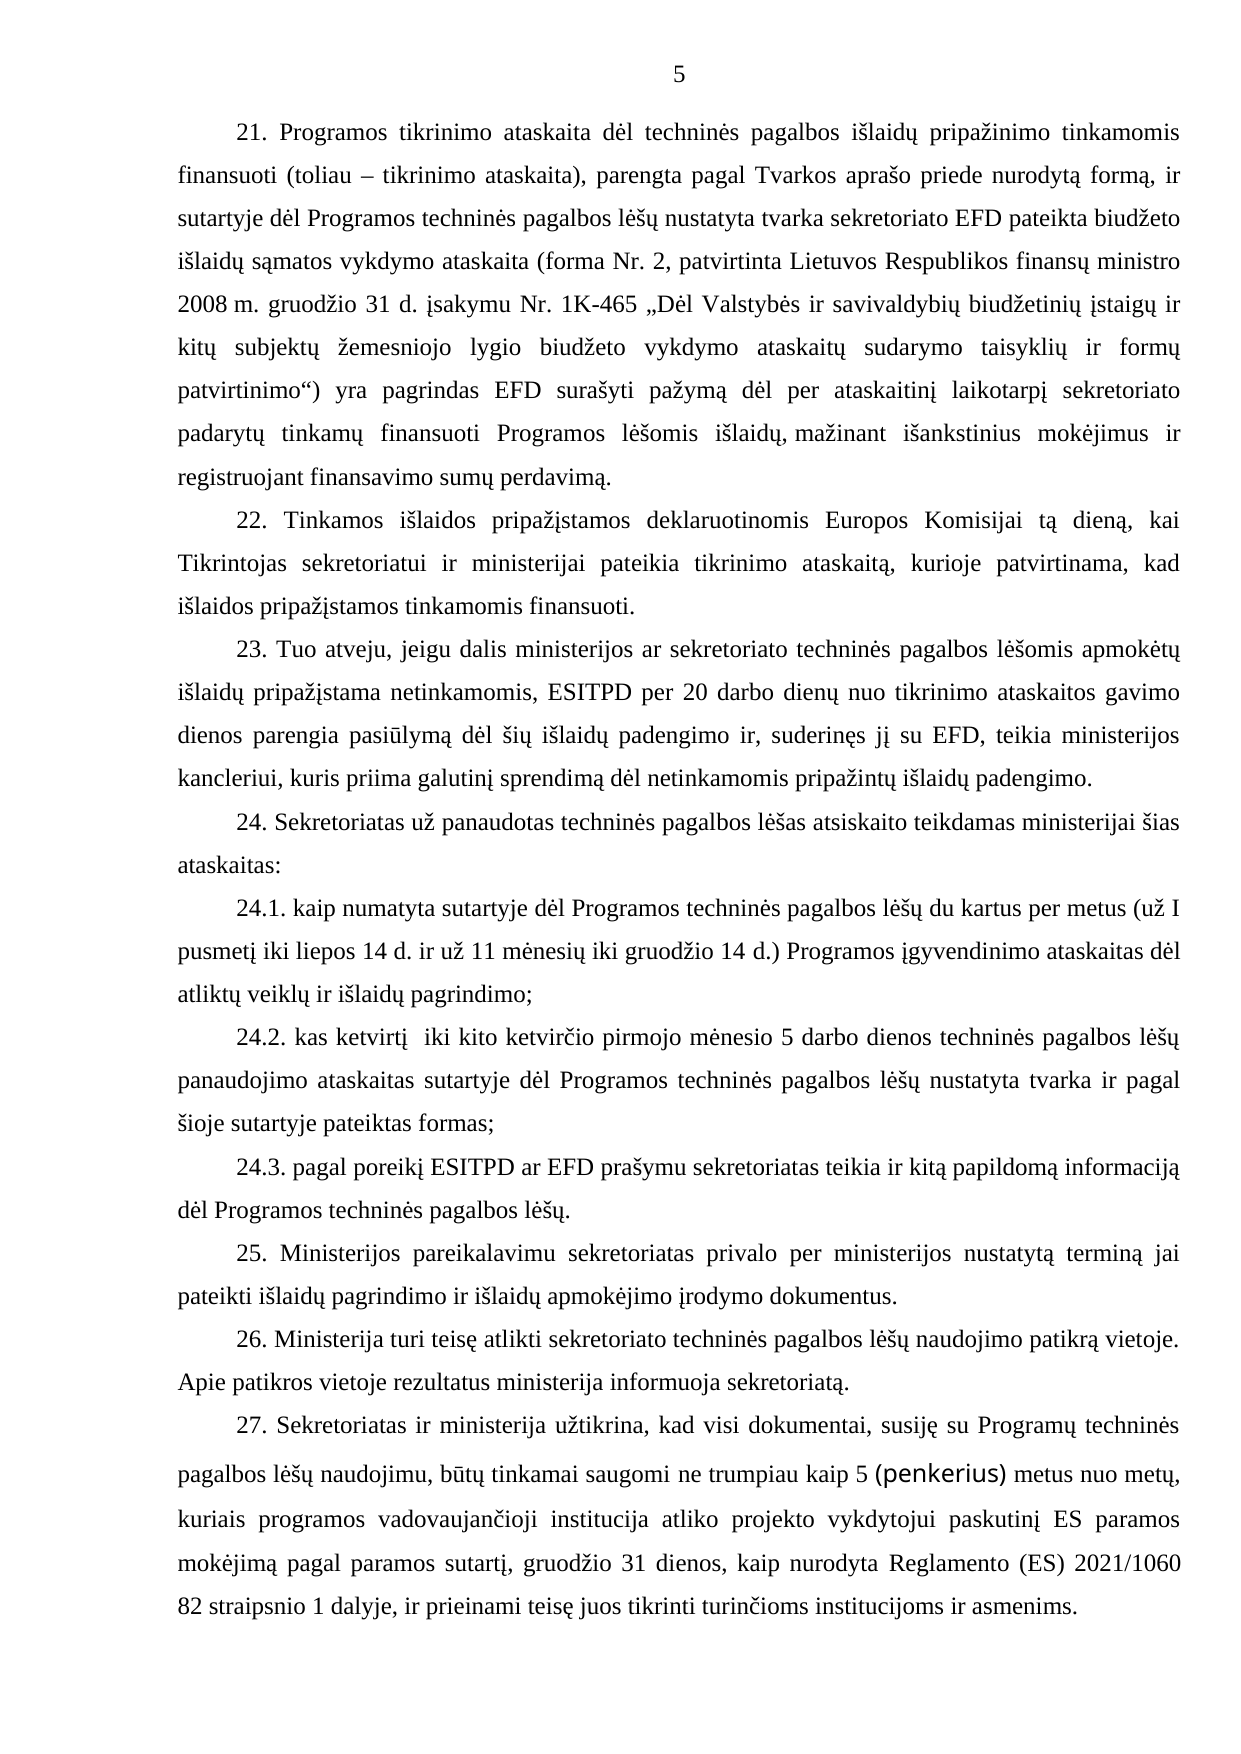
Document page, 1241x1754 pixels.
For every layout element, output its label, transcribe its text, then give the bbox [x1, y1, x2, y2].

text 24.1. kaip numatyta sutartyje dėl Programos techninės pagalbos lėšų du kartus per metus (už I pusmetį iki liepos 14 d. ir už 11 mėnesių iki gruodžio 14 d.) Programos įgyvendinimo ataskaitas dėl atliktų veiklų ir išlaidų pagrindimo; [177, 893, 1181, 1008]
text 23. Tuo atveju, jeigu dalis ministerijos ar sekretoriato techninės pagalbos lėšomis apmokėtų išlaidų pripažįstama netinkamomis, ESITPD per 20 darbo dienų nuo tikrinimo ataskaitos gavimo dienos parengia pasiūlymą dėl šių išlaidų padengimo ir, suderinęs jį su EFD, teikia ministerijos kancleriui, kuris priima galutinį sprendimą dėl netinkamomis pripažintų išlaidų padengimo. [177, 634, 1181, 792]
text 26. Ministerija turi teisę atlikti sekretoriato techninės pagalbos lėšų naudojimo patikrą vietoje. Apie patikros vietoje rezultatus ministerija informuoja sekretoriatą. [177, 1324, 1181, 1396]
text 27. Sekretoriatas ir ministerija užtikrina, kad visi dokumentai, susiję su Programų techninės pagalbos lėšų naudojimu, būtų tinkamai saugomi ne trumpiau kaip 5 (penkerius) metus nuo metų, kuriais programos vadovaujančioji institucija atliko projekto vykdytojui paskutinį ES paramos mokėjimą pagal paramos sutartį, gruodžio 31 dienos, kaip nurodyta Reglamento (ES) 2021/1060 82 straipsnio 1 dalyje, ir prieinami teisę juos tikrinti turinčioms institucijoms ir asmenims. [177, 1410, 1181, 1619]
text 25. Ministerijos pareikalavimu sekretoriatas privalo per ministerijos nustatytą terminą jai pateikti išlaidų pagrindimo ir išlaidų apmokėjimo įrodymo dokumentus. [177, 1238, 1181, 1310]
text 24.3. pagal poreikį ESITPD ar EFD prašymu sekretoriatas teikia ir kitą papildomą informaciją dėl Programos techninės pagalbos lėšų. [177, 1152, 1181, 1223]
text 22. Tinkamos išlaidos pripažįstamos deklaruotinomis Europos Komisijai tą dieną, kai Tikrintojas sekretoriatui ir ministerijai pateikia tikrinimo ataskaitą, kurioje patvirtinama, kad išlaidos pripažįstamos tinkamomis finansuoti. [177, 505, 1181, 620]
text 24. Sekretoriatas už panaudotas techninės pagalbos lėšas atsiskaito teikdamas ministerijai šias ataskaitas: [177, 807, 1181, 878]
text 24.2. kas ketvirtį iki kito ketvirčio pirmojo mėnesio 5 darbo dienos techninės pagalbos lėšų panaudojimo ataskaitas sutartyje dėl Programos techninės pagalbos lėšų nustatyta tvarka ir pagal šioje sutartyje pateiktas formas; [177, 1022, 1181, 1137]
text 21. Programos tikrinimo ataskaita dėl techninės pagalbos išlaidų pripažinimo tinkamomis finansuoti (toliau – tikrinimo ataskaita), parengta pagal Tvarkos aprašo priede nurodytą formą, ir sutartyje dėl Programos techninės pagalbos lėšų nustatyta tvarka sekretoriato EFD pateikta biudžeto išlaidų sąmatos vykdymo ataskaita (forma Nr. 2, patvirtinta Lietuvos Respublikos finansų ministro 2008 m. gruodžio 31 d. įsakymu Nr. 1K-465 „Dėl Valstybės ir savivaldybių biudžetinių įstaigų ir kitų subjektų žemesniojo lygio biudžeto vykdymo ataskaitų sudarymo taisyklių ir formų patvirtinimo“) yra pagrindas EFD surašyti pažymą dėl per ataskaitinį laikotarpį sekretoriato padarytų tinkamų finansuoti Programos lėšomis išlaidų, mažinant išankstinius mokėjimus ir registruojant finansavimo sumų perdavimą. [177, 117, 1181, 490]
